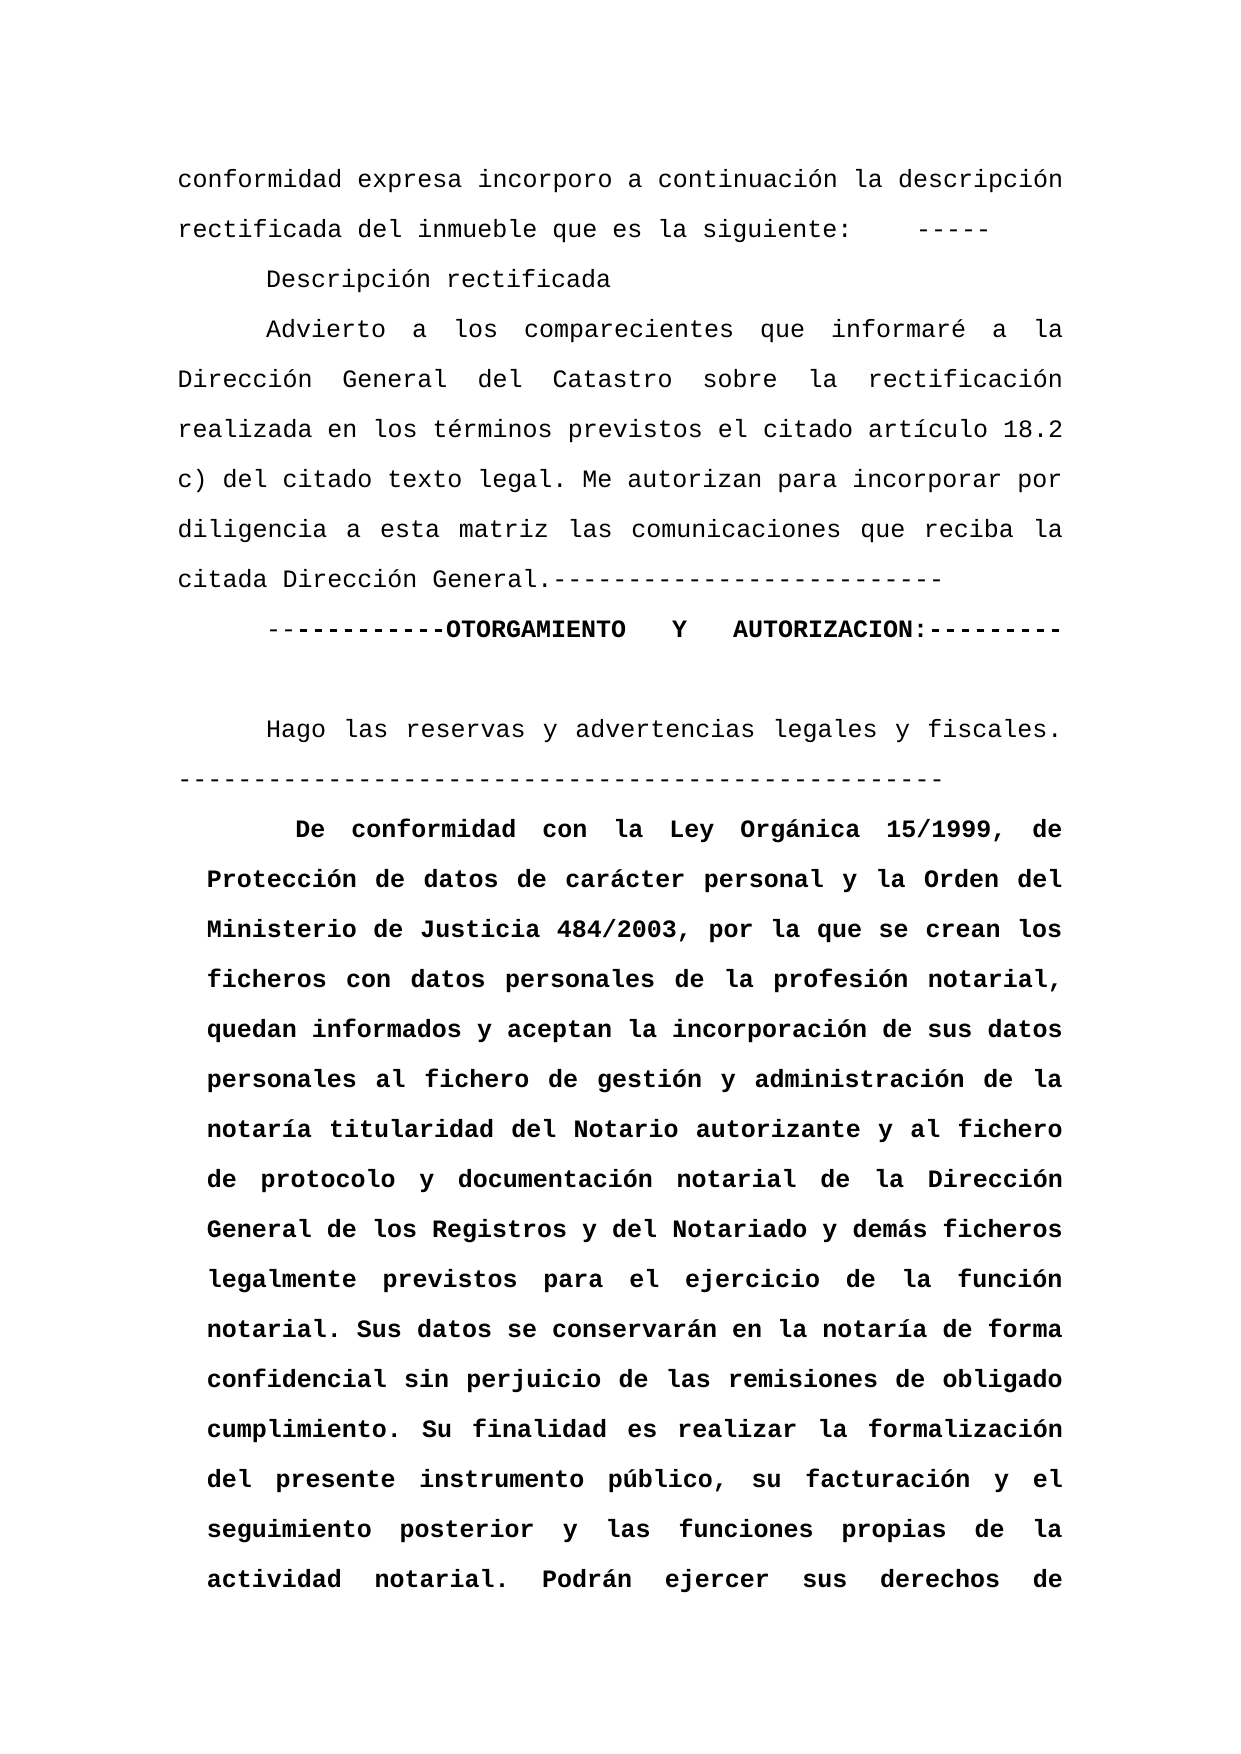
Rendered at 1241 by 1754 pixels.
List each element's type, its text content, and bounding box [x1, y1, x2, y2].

text Advierto a los comparecientes que informaré a la Dirección General del Catastro sobre la rectificación realizada en los términos previstos el citado artículo 18.2 c) del citado texto legal. Me autorizan para incorporar por diligencia a esta matriz las comunicaciones que reciba la citada Dirección General. [177, 298, 1063, 598]
text De conformidad con la Ley Orgánica 15/1999, de Protección de datos de carácter personal y la Orden del Ministerio de Justicia 484/2003, por la que se crean los ficheros con datos personales de la profesión notarial, quedan informados y aceptan la incorporación de sus datos personales al fichero de gestión y administración de la notaría titularidad del Notario autorizante y al fichero de protocolo y documentación notarial de la Dirección General de los Registros y del Notariado y demás ficheros legalmente previstos para el ejercicio de la función notarial. Sus datos se conservarán en la notaría de forma confidencial sin perjuicio de las remisiones de obligado cumplimiento. Su finalidad es realizar la formalización del presente instrumento público, su facturación y el seguimiento posterior y las funciones propias de la actividad notarial. Podrán ejercer sus derechos de [207, 798, 1063, 1598]
text Descripción rectificada [177, 248, 1063, 298]
text conformidad expresa incorporo a continuación la descripción rectificada del inmueble que es la siguiente: ----- [177, 148, 1063, 248]
text Hago las reservas y advertencias legales y fiscales. [177, 698, 1063, 798]
text ------------OTORGAMIENTO Y AUTORIZACION:--------- [177, 598, 1063, 698]
